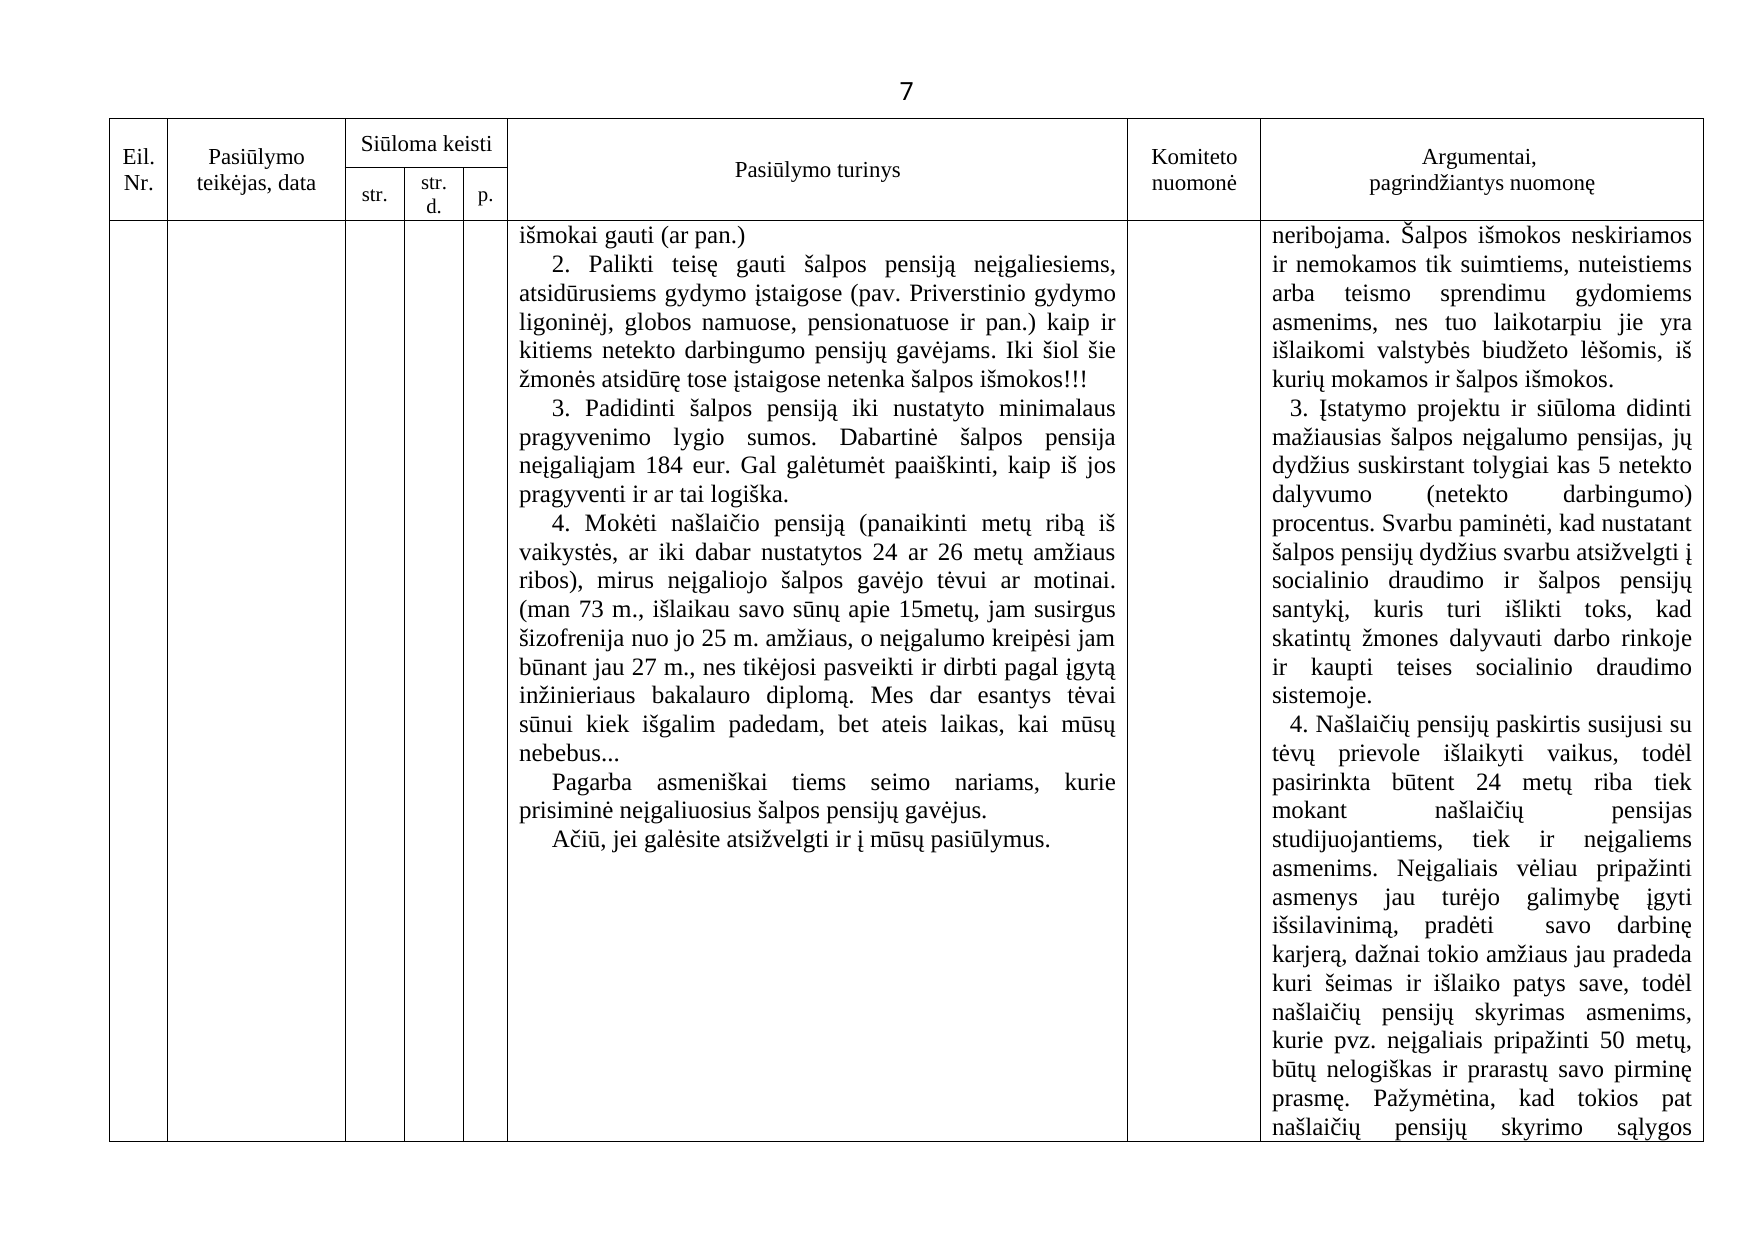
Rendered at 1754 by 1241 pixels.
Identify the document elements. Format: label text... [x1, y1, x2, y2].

table_cell [1128, 221, 1260, 1141]
table_cell neribojama. Šalpos išmokos neskiriamos ir nemokamos tik suimtiems, nuteistiems arba teismo sprendimu gydomiems asmenims, nes tuo laikotarpiu jie yra išlaikomi valstybės biudžeto lėšomis, iš kurių mokamos ir šalpos išmokos. 3. Įstatymo projektu ir siūloma didinti mažiausias šalpos neįgalumo pensijas, jų dydžius suskirstant tolygiai kas 5 netekto dalyvumo (netekto darbingumo) procentus. Svarbu paminėti, kad nustatant šalpos pensijų dydžius svarbu atsižvelgti į socialinio draudimo ir šalpos pensijų santykį, kuris turi išlikti toks, kad skatintų žmones dalyvauti darbo rinkoje ir kaupti teises socialinio draudimo sistemoje. 4. Našlaičių pensijų paskirtis susijusi su tėvų prievole išlaikyti vaikus, todėl pasirinkta būtent 24 metų riba tiek mokant našlaičių pensijas studijuojantiems, tiek ir neįgaliems asmenims. Neįgaliais vėliau pripažinti asmenys jau turėjo galimybę įgyti išsilavinimą, pradėti savo darbinę karjerą, dažnai tokio amžiaus jau pradeda kuri šeimas ir išlaiko patys save, todėl našlaičių pensijų skyrimas asmenims, kurie pvz. neįgaliais pripažinti 50 metų, būtų nelogiškas ir prarastų savo pirminę prasmę. Pažymėtina, kad tokios pat našlaičių pensijų skyrimo sąlygos [1261, 221, 1703, 1141]
table_cell str. [346, 168, 404, 219]
table_cell [110, 221, 167, 1141]
table_cell [346, 221, 404, 1141]
table_header Komiteto nuomonė [1128, 119, 1260, 219]
table_header Argumentai, pagrindžiantys nuomonę [1261, 119, 1703, 219]
table_cell str. d. [405, 168, 463, 219]
table_cell [464, 221, 507, 1141]
table_cell p. [464, 168, 507, 219]
table_header Pasiūlymo turinys [508, 119, 1127, 219]
table_cell [405, 221, 463, 1141]
table_cell [168, 221, 345, 1141]
table_header Eil. Nr. [110, 119, 167, 219]
table_cell išmokai gauti (ar pan.) 2. Palikti teisę gauti šalpos pensiją neįgaliesiems, atsidūrusiems gydymo įstaigose (pav. Priverstinio gydymo ligoninėj, globos namuose, pensionatuose ir pan.) kaip ir kitiems netekto darbingumo pensijų gavėjams. Iki šiol šie žmonės atsidūrę tose įstaigose netenka šalpos išmokos!!! 3. Padidinti šalpos pensiją iki nustatyto minimalaus pragyvenimo lygio sumos. Dabartinė šalpos pensija neįgaliąjam 184 eur. Gal galėtumėt paaiškinti, kaip iš jos pragyventi ir ar tai logiška. 4. Mokėti našlaičio pensiją (panaikinti metų ribą iš vaikystės, ar iki dabar nustatytos 24 ar 26 metų amžiaus ribos), mirus neįgaliojo šalpos gavėjo tėvui ar motinai.(man 73 m., išlaikau savo sūnų apie 15metų, jam susirgus šizofrenija nuo jo 25 m. amžiaus, o neįgalumo kreipėsi jam būnant jau 27 m., nes tikėjosi pasveikti ir dirbti pagal įgytą inžinieriaus bakalauro diplomą. Mes dar esantys tėvai sūnui kiek išgalim padedam, bet ateis laikas, kai mūsų nebebus... Pagarba asmeniškai tiems seimo nariams, kurie prisiminė neįgaliuosius šalpos pensijų gavėjus. Ačiū, jei galėsite atsižvelgti ir į mūsų pasiūlymus. [508, 221, 1127, 1141]
table_header Siūloma keisti [346, 119, 507, 167]
table_header Pasiūlymo teikėjas, data [168, 119, 345, 219]
